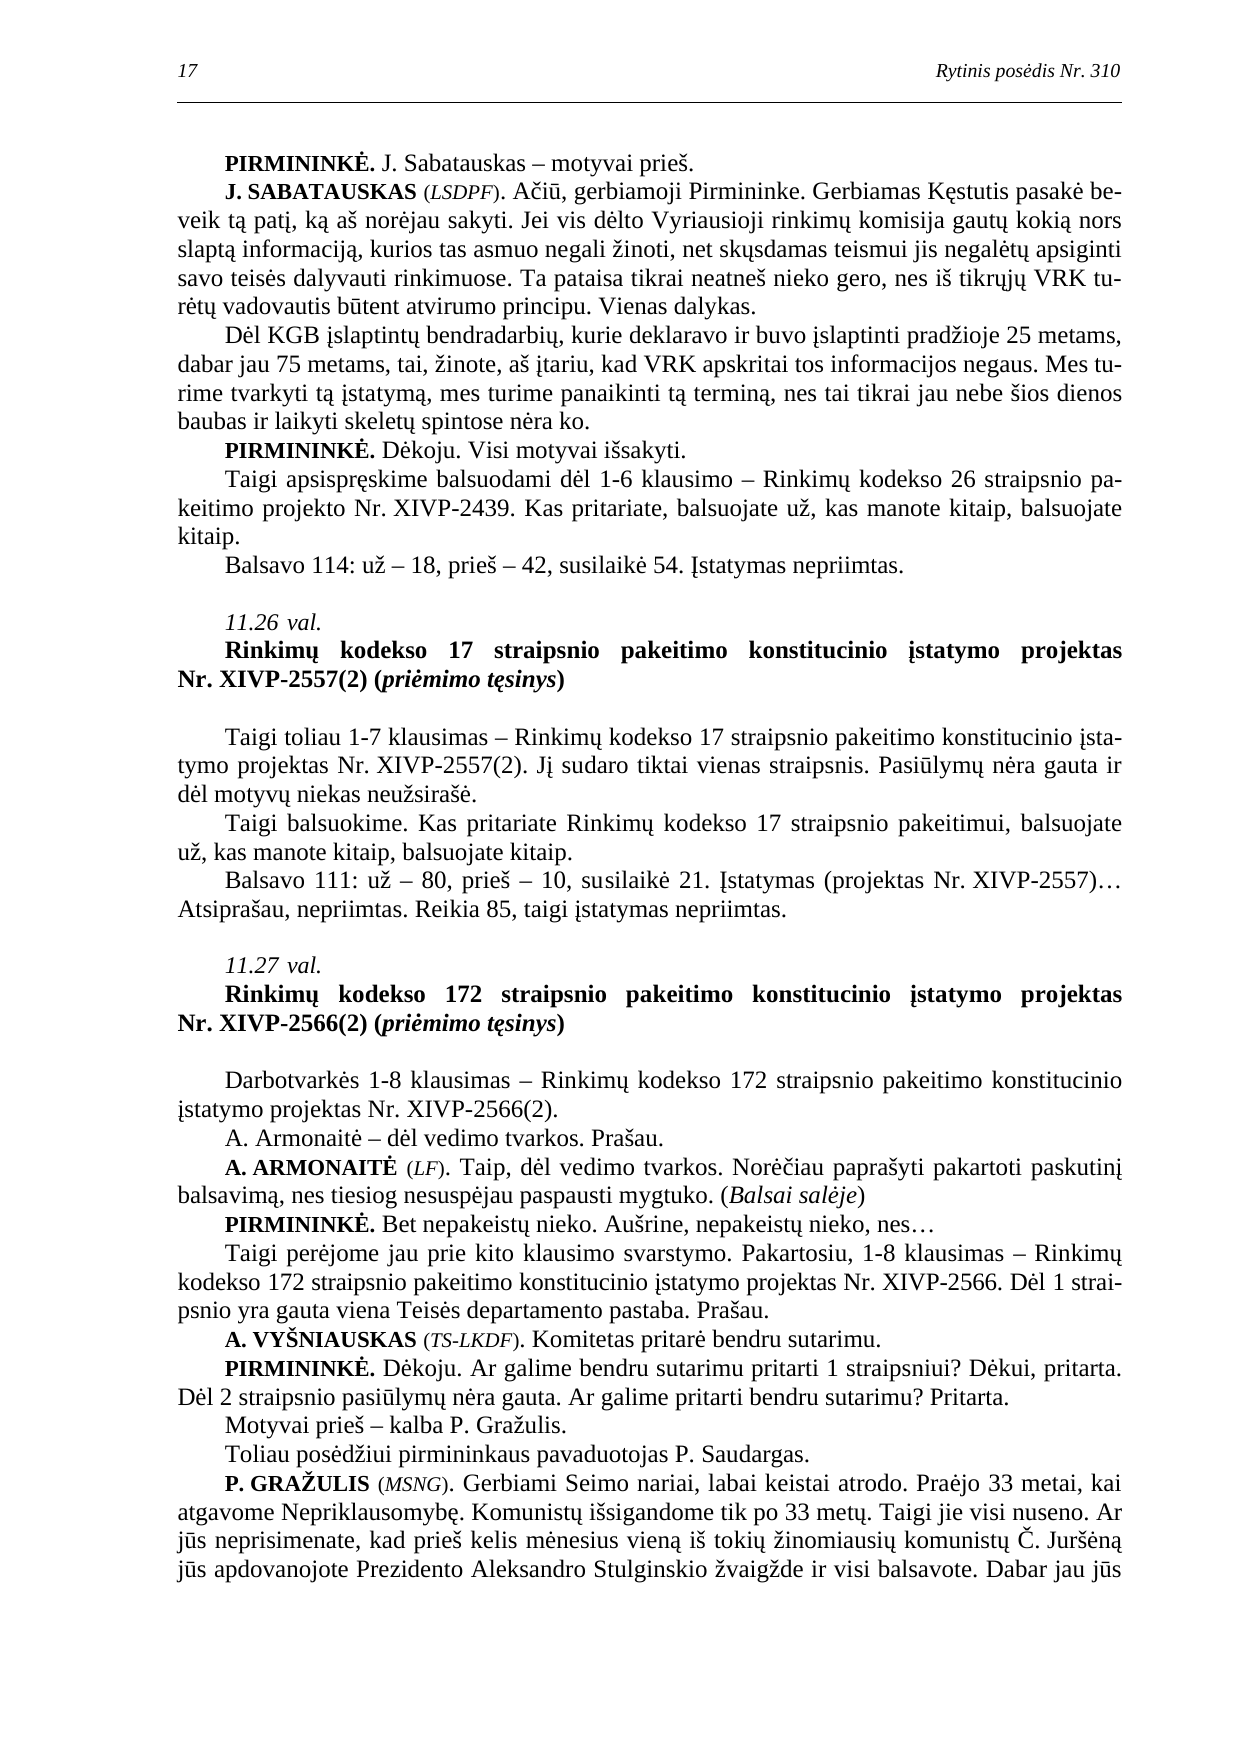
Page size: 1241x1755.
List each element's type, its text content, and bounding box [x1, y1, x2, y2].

text Tai­gi per­ėjo­me jau prie ki­to klau­si­mo svars­ty­mo. Pa­kar­to­siu, 1-8 klau­si­mas – Rin­ki­mų ko­dek­so 172 straips­nio pa­kei­ti­mo kon­sti­tu­ci­nio įsta­ty­mo pro­jek­tas Nr. XIVP-2566. Dėl 1 strai­p­s­nio yra gau­ta vie­na Tei­sės de­par­ta­men­to pa­sta­ba. Pra­šau. [177, 1238, 1122, 1324]
text A. Ar­mo­nai­tė – dėl ve­di­mo tvar­kos. Pra­šau. [177, 1123, 1122, 1152]
text 11.27 val. [224, 952, 1122, 979]
text To­liau po­sė­džiui pir­mi­nin­kaus pa­va­duo­to­jas P. Sau­dar­gas. [177, 1439, 1122, 1468]
text Tai­gi to­liau 1-7 klau­si­mas – Rin­ki­mų ko­dek­so 17 straips­nio pa­kei­ti­mo kon­sti­tu­ci­nio įsta­ty­mo pro­jek­tas Nr. XIVP-2557(2). Jį su­da­ro tik­tai vie­nas straips­nis. Pa­siū­ly­mų nė­ra gau­ta ir dėl mo­ty­vų nie­kas ne­už­si­ra­šė. [177, 722, 1122, 808]
text PIRMININKĖ. Dė­ko­ju. Ar ga­li­me ben­dru su­ta­ri­mu pri­tar­ti 1 straips­niui? Dė­kui, pri­tar­ta. Dėl 2 straips­nio pa­siū­ly­mų nė­ra gau­ta. Ar ga­li­me pri­tar­ti ben­dru su­ta­ri­mu? Pri­tar­ta. [177, 1353, 1122, 1410]
text A. ARMONAITĖ (LF). Taip, dėl ve­di­mo tvar­kos. No­rė­čiau pa­pra­šy­ti pa­kar­to­ti pas­ku­ti­nį bal­sa­vi­mą, nes tie­siog ne­su­spė­jau pa­spaus­ti myg­tu­ko. (Bal­sai sa­lė­je) [177, 1152, 1122, 1209]
text Rin­ki­mų ko­dek­so 172 straips­nio pa­kei­ti­mo kon­sti­tu­ci­nio įsta­ty­mo pro­jek­tas Nr. XIVP-2566(2) (pri­ėmi­mo tę­si­nys) [177, 979, 1122, 1037]
text Tai­gi ap­si­spręs­ki­me bal­suo­da­mi dėl 1-6 klau­si­mo – Rin­ki­mų ko­dek­so 26 straips­nio pa­kei­ti­mo pro­jek­to Nr. XIVP-2439. Kas pri­ta­ria­te, bal­suo­ja­te už, kas ma­no­te ki­taip, bal­suo­ja­te ki­taip. [177, 464, 1122, 550]
text PIRMININKĖ. J. Sa­ba­taus­kas – mo­ty­vai prieš. [177, 148, 1122, 176]
text Dėl KGB įslap­tin­tų ben­dra­dar­bių, ku­rie de­kla­ra­vo ir bu­vo įslap­tin­ti pra­džio­je 25 me­tams, da­bar jau 75 me­tams, tai, ži­no­te, aš įta­riu, kad VRK ap­skri­tai tos in­for­ma­ci­jos ne­gaus. Mes tu­ri­me tvar­ky­ti tą įsta­ty­mą, mes tu­ri­me pa­nai­kin­ti tą ter­mi­ną, nes tai tik­rai jau ne­be šios die­nos bau­bas ir lai­ky­ti ske­le­tų spin­to­se nė­ra ko. [177, 320, 1122, 435]
text Bal­sa­vo 114: už – 18, prieš – 42, su­si­lai­kė 54. Įsta­ty­mas ne­pri­im­tas. [177, 550, 1122, 579]
text J. SABATAUSKAS (LSDPF). Ačiū, ger­bia­mo­ji Pir­mi­nin­ke. Ger­bia­mas Kęs­tu­tis pa­sa­kė be­veik tą pa­tį, ką aš no­rė­jau sa­ky­ti. Jei vis dėlto Vy­riau­sio­ji rin­ki­mų ko­mi­si­ja gau­tų ko­kią nors slap­tą in­for­ma­ci­ją, ku­rios tas as­muo ne­ga­li ži­no­ti, net skųs­da­mas teis­mui jis ne­ga­lėtų ap­si­gin­ti sa­vo tei­sės da­ly­vau­ti rin­ki­muo­se. Ta pa­tai­sa tik­rai ne­at­neš nie­ko ge­ro, nes iš tik­rų­jų VRK tu­rė­tų va­do­vau­tis bū­tent at­vi­ru­mo prin­ci­pu. Vie­nas da­ly­kas. [177, 176, 1122, 320]
text P. GRAŽULIS (MSNG). Ger­bia­mi Sei­mo na­riai, la­bai keis­tai at­ro­do. Pra­ėjo 33 me­tai, kai at­ga­vo­me Ne­pri­klau­so­my­bę. Ko­mu­nis­tų iš­si­gan­do­me tik po 33 me­tų. Tai­gi jie vi­si nu­se­no. Ar jūs ne­pri­si­me­na­te, kad prieš ke­lis mė­ne­sius vie­ną iš to­kių ži­no­miau­sių ko­mu­nis­tų Č. Jur­šė­ną jūs ap­do­va­no­jo­te Pre­zi­den­to Alek­san­dro Stul­gins­kio žvaigž­de ir vi­si bal­sa­vo­te. Da­bar jau jūs [177, 1468, 1122, 1583]
text 11.26 val. [224, 608, 1122, 635]
text Mo­ty­vai prieš – kal­ba P. Gra­žu­lis. [177, 1410, 1122, 1439]
text Tai­gi bal­suo­ki­me. Kas pri­ta­ria­te Rin­ki­mų ko­dek­so 17 straips­nio pa­kei­ti­mui, bal­suo­ja­te už, kas ma­no­te ki­taip, bal­suo­ja­te ki­taip. [177, 808, 1122, 865]
text A. VYŠNIAUSKAS (TS-LKDF). Ko­mi­te­tas pri­ta­rė ben­dru su­ta­ri­mu. [177, 1324, 1122, 1353]
text PIRMININKĖ. Dė­ko­ju. Vi­si mo­ty­vai iš­sa­ky­ti. [177, 435, 1122, 464]
text Bal­sa­vo 111: už – 80, prieš – 10, su­si­lai­kė 21. Įstatymas (pro­jek­tas Nr. XIVP-2557)… At­si­pra­šau, ne­pri­im­tas. Rei­kia 85, tai­gi įsta­ty­mas ne­pri­im­tas. [177, 865, 1122, 923]
text Rin­ki­mų ko­dek­so 17 straips­nio pa­kei­ti­mo kon­sti­tu­ci­nio įsta­ty­mo pro­jek­tas Nr. XIVP-2557(2) (pri­ėmi­mo tę­si­nys) [177, 635, 1122, 693]
text PIRMININKĖ. Bet ne­pa­keis­tų nie­ko. Auš­ri­ne, ne­pa­keis­tų nie­ko, nes… [177, 1209, 1122, 1238]
text Dar­bo­tvarkės 1-8 klau­si­mas – Rin­ki­mų ko­dek­so 172 straips­nio pa­kei­ti­mo kon­sti­tu­ci­nio įsta­ty­mo pro­jek­tas Nr. XIVP-2566(2). [177, 1065, 1122, 1123]
